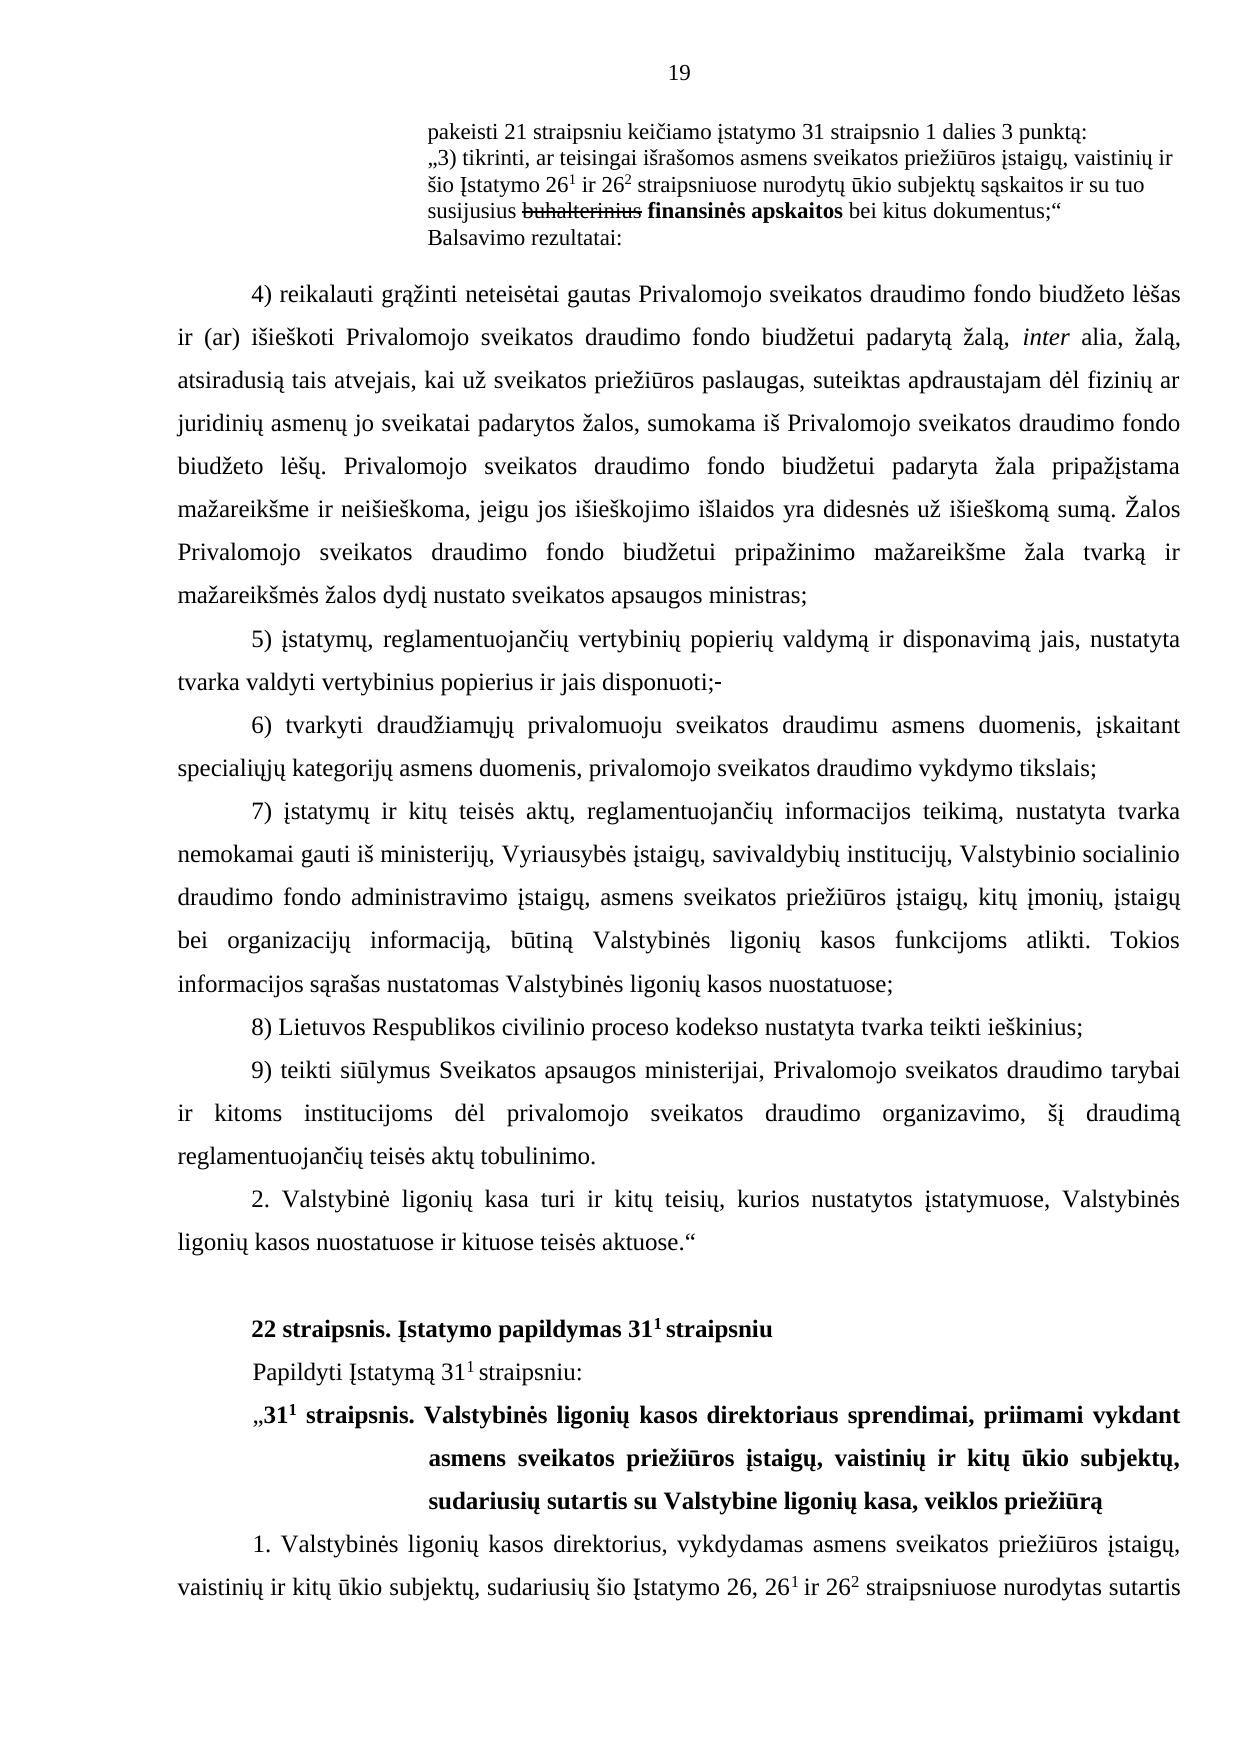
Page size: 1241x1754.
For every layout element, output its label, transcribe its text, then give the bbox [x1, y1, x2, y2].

text 8) Lietuvos Respublikos civilinio proceso kodekso nustatyta tvarka teikti ieškinius; [177, 1012, 1181, 1041]
text Balsavimo rezultatai: [427, 223, 1181, 250]
text 7) įstatymų ir kitų teisės aktų, reglamentuojančių informacijos teikimą, nustatyta tvarka nemokamai gauti iš ministerijų, Vyriausybės įstaigų, savivaldybių institucijų, Valstybinio socialinio draudimo fondo administravimo įstaigų, asmens sveikatos priežiūros įstaigų, kitų įmonių, įstaigų bei organizacijų informaciją, būtiną Valstybinės ligonių kasos funkcijoms atlikti. Tokios informacijos sąrašas nustatomas Valstybinės ligonių kasos nuostatuose; [177, 796, 1181, 997]
text „3) tikrinti, ar teisingai išrašomos asmens sveikatos priežiūros įstaigų, vaistinių ir šio Įstatymo 261 ir 262 straipsniuose nurodytų ūkio subjektų sąskaitos ir su tuo susijusius buhalterinius finansinės apskaitos bei kitus dokumentus;“ [427, 144, 1181, 223]
text 5) įstatymų, reglamentuojančių vertybinių popierių valdymą ir disponavimą jais, nustatyta tvarka valdyti vertybinius popierius ir jais disponuoti; [177, 624, 1181, 696]
text 2. Valstybinė ligonių kasa turi ir kitų teisių, kurios nustatytos įstatymuose, Valstybinės ligonių kasos nuostatuose ir kituose teisės aktuose.“ [177, 1184, 1181, 1256]
text 9) teikti siūlymus Sveikatos apsaugos ministerijai, Privalomojo sveikatos draudimo tarybai ir kitoms institucijoms dėl privalomojo sveikatos draudimo organizavimo, šį draudimą reglamentuojančių teisės aktų tobulinimo. [177, 1055, 1181, 1170]
text pakeisti 21 straipsniu keičiamo įstatymo 31 straipsnio 1 dalies 3 punktą: [427, 118, 1181, 144]
text 4) reikalauti grąžinti neteisėtai gautas Privalomojo sveikatos draudimo fondo biudžeto lėšas ir (ar) išieškoti Privalomojo sveikatos draudimo fondo biudžetui padarytą žalą, inter alia, žalą, atsiradusią tais atvejais, kai už sveikatos priežiūros paslaugas, suteiktas apdraustajam dėl fizinių ar juridinių asmenų jo sveikatai padarytos žalos, sumokama iš Privalomojo sveikatos draudimo fondo biudžeto lėšų. Privalomojo sveikatos draudimo fondo biudžetui padaryta žala pripažįstama mažareikšme ir neišieškoma, jeigu jos išieškojimo išlaidos yra didesnės už išieškomą sumą. Žalos Privalomojo sveikatos draudimo fondo biudžetui pripažinimo mažareikšme žala tvarką ir mažareikšmės žalos dydį nustato sveikatos apsaugos ministras; [177, 279, 1181, 609]
text 6) tvarkyti draudžiamųjų privalomuoju sveikatos draudimu asmens duomenis, įskaitant specialiųjų kategorijų asmens duomenis, privalomojo sveikatos draudimo vykdymo tikslais; [177, 710, 1181, 782]
text 22 straipsnis. Įstatymo papildymas 311 straipsniu [177, 1314, 1181, 1342]
text 1. Valstybinės ligonių kasos direktorius, vykdydamas asmens sveikatos priežiūros įstaigų, vaistinių ir kitų ūkio subjektų, sudariusių šio Įstatymo 26, 261 ir 262 straipsniuose nurodytas sutartis [177, 1529, 1181, 1601]
text Papildyti Įstatymą 311 straipsniu: [177, 1357, 1181, 1386]
text „311 straipsnis. Valstybinės ligonių kasos direktoriaus sprendimai, priimami vykdant asmens sveikatos priežiūros įstaigų, vaistinių ir kitų ūkio subjektų, sudariusių sutartis su Valstybine ligonių kasa, veiklos priežiūrą [252, 1400, 1181, 1515]
